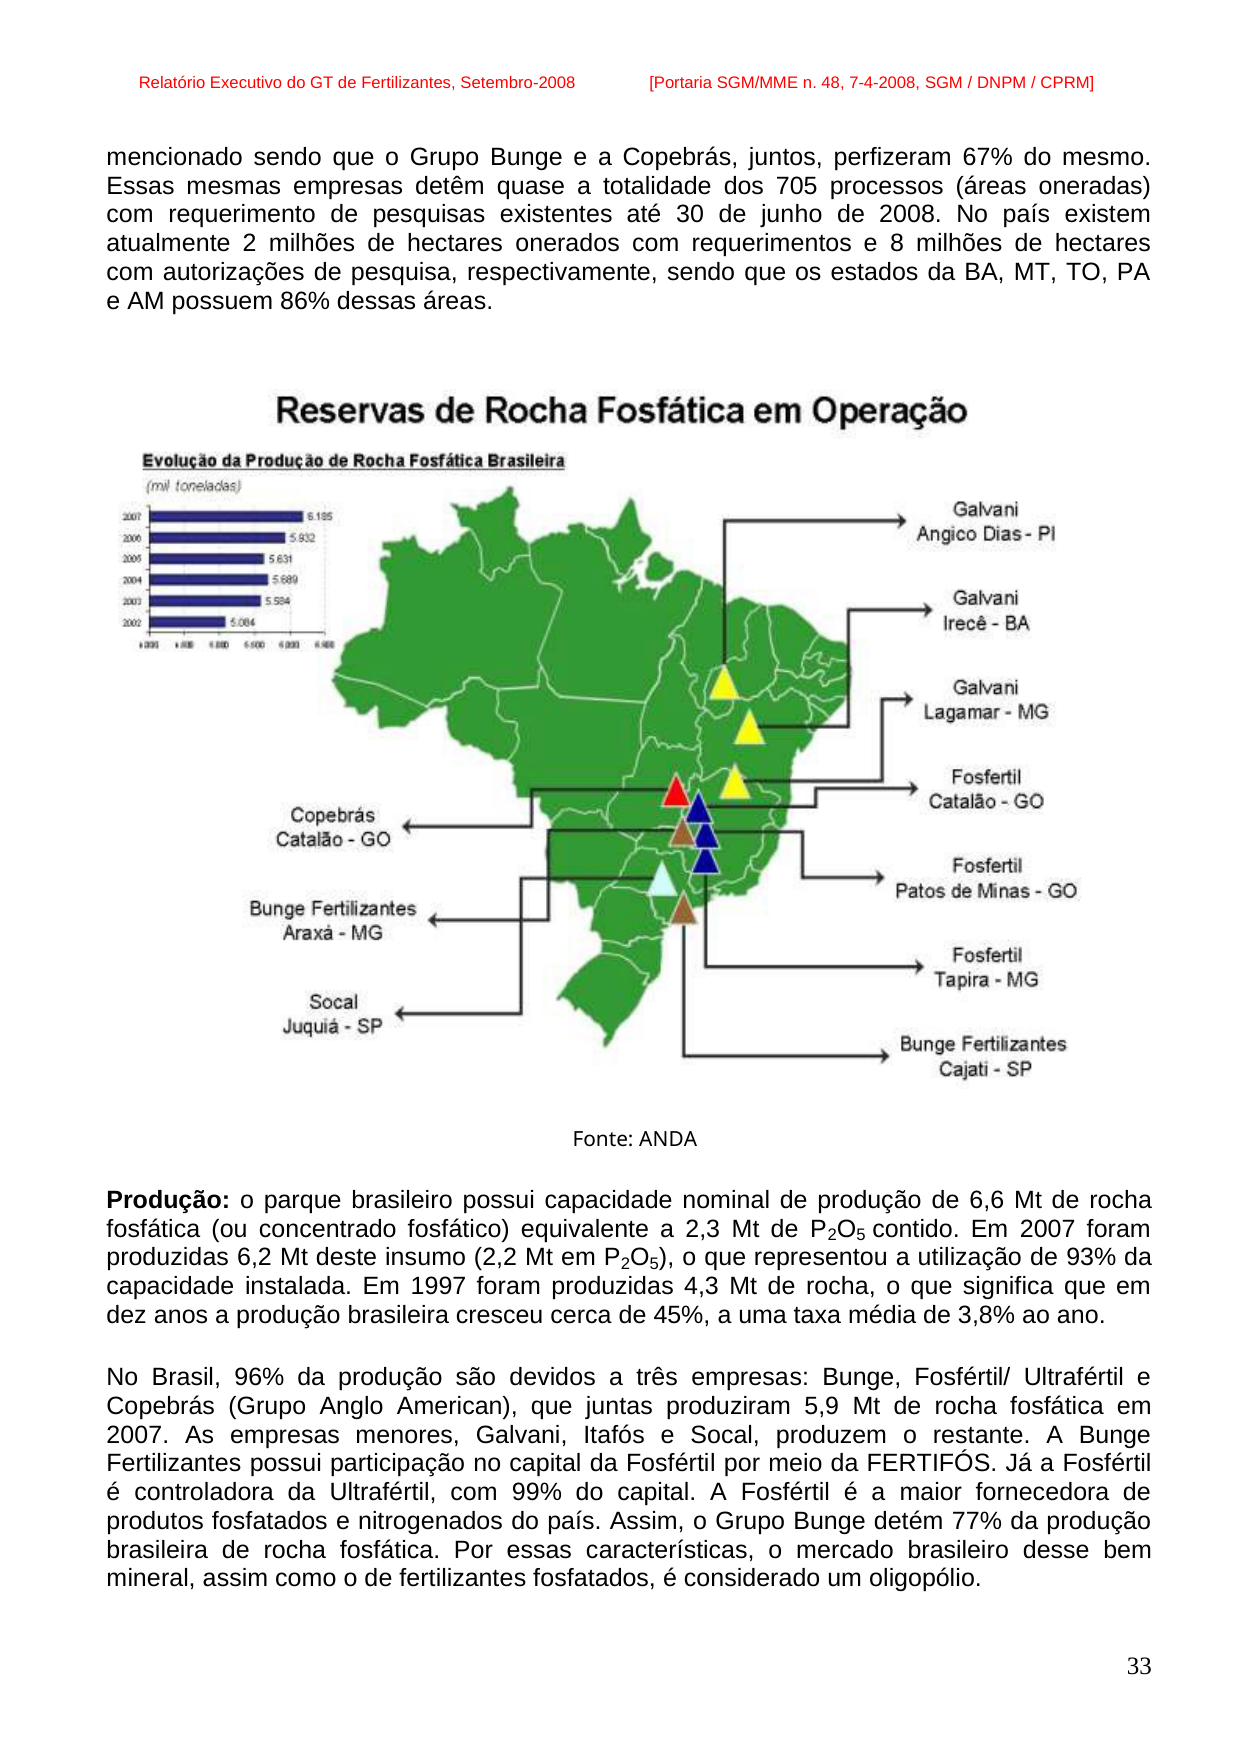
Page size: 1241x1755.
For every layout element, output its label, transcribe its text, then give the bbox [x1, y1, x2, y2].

text No Brasil, 96% da produção são devidos a três empresas: Bunge, Fosfértil/ Ultrafértil e Copebrás (Grupo Anglo American), que juntas produziram 5,9 Mt de rocha fosfática em 2007. As empresas menores, Galvani, Itafós e Socal, produzem o restante. A Bunge Fertilizantes possui participação no capital da Fosfértil por meio da FERTIFÓS. Já a Fosfértil é controladora da Ultrafértil, com 99% do capital. A Fosfértil é a maior fornecedora de produtos fosfatados e nitrogenados do país. Assim, o Grupo Bunge detém 77% da produção brasileira de rocha fosfática. Por essas características, o mercado brasileiro desse bem mineral, assim como o de fertilizantes fosfatados, é considerado um oligopólio. [106, 1362, 1152, 1592]
text Produção: o parque brasileiro possui capacidade nominal de produção de 6,6 Mt de rocha fosfática (ou concentrado fosfático) equivalente a 2,3 Mt de P2O5 contido. Em 2007 foram produzidas 6,2 Mt deste insumo (2,2 Mt em P2O5), o que representou a utilização de 93% da capacidade instalada. Em 1997 foram produzidas 4,3 Mt de rocha, o que significa que em dez anos a produção brasileira cresceu cerca de 45%, a uma taxa média de 3,8% ao ano. [106, 1185, 1152, 1329]
text mencionado sendo que o Grupo Bunge e a Copebrás, juntos, perfizeram 67% do mesmo. Essas mesmas empresas detêm quase a totalidade dos 705 processos (áreas oneradas) com requerimento de pesquisas existentes até 30 de junho de 2008. No país existem atualmente 2 milhões de hectares onerados com requerimentos e 8 milhões de hectares com autorizações de pesquisa, respectivamente, sendo que os estados da BA, MT, TO, PA e AM possuem 86% dessas áreas. [106, 142, 1151, 314]
text Fonte: ANDA [106, 1124, 1163, 1152]
